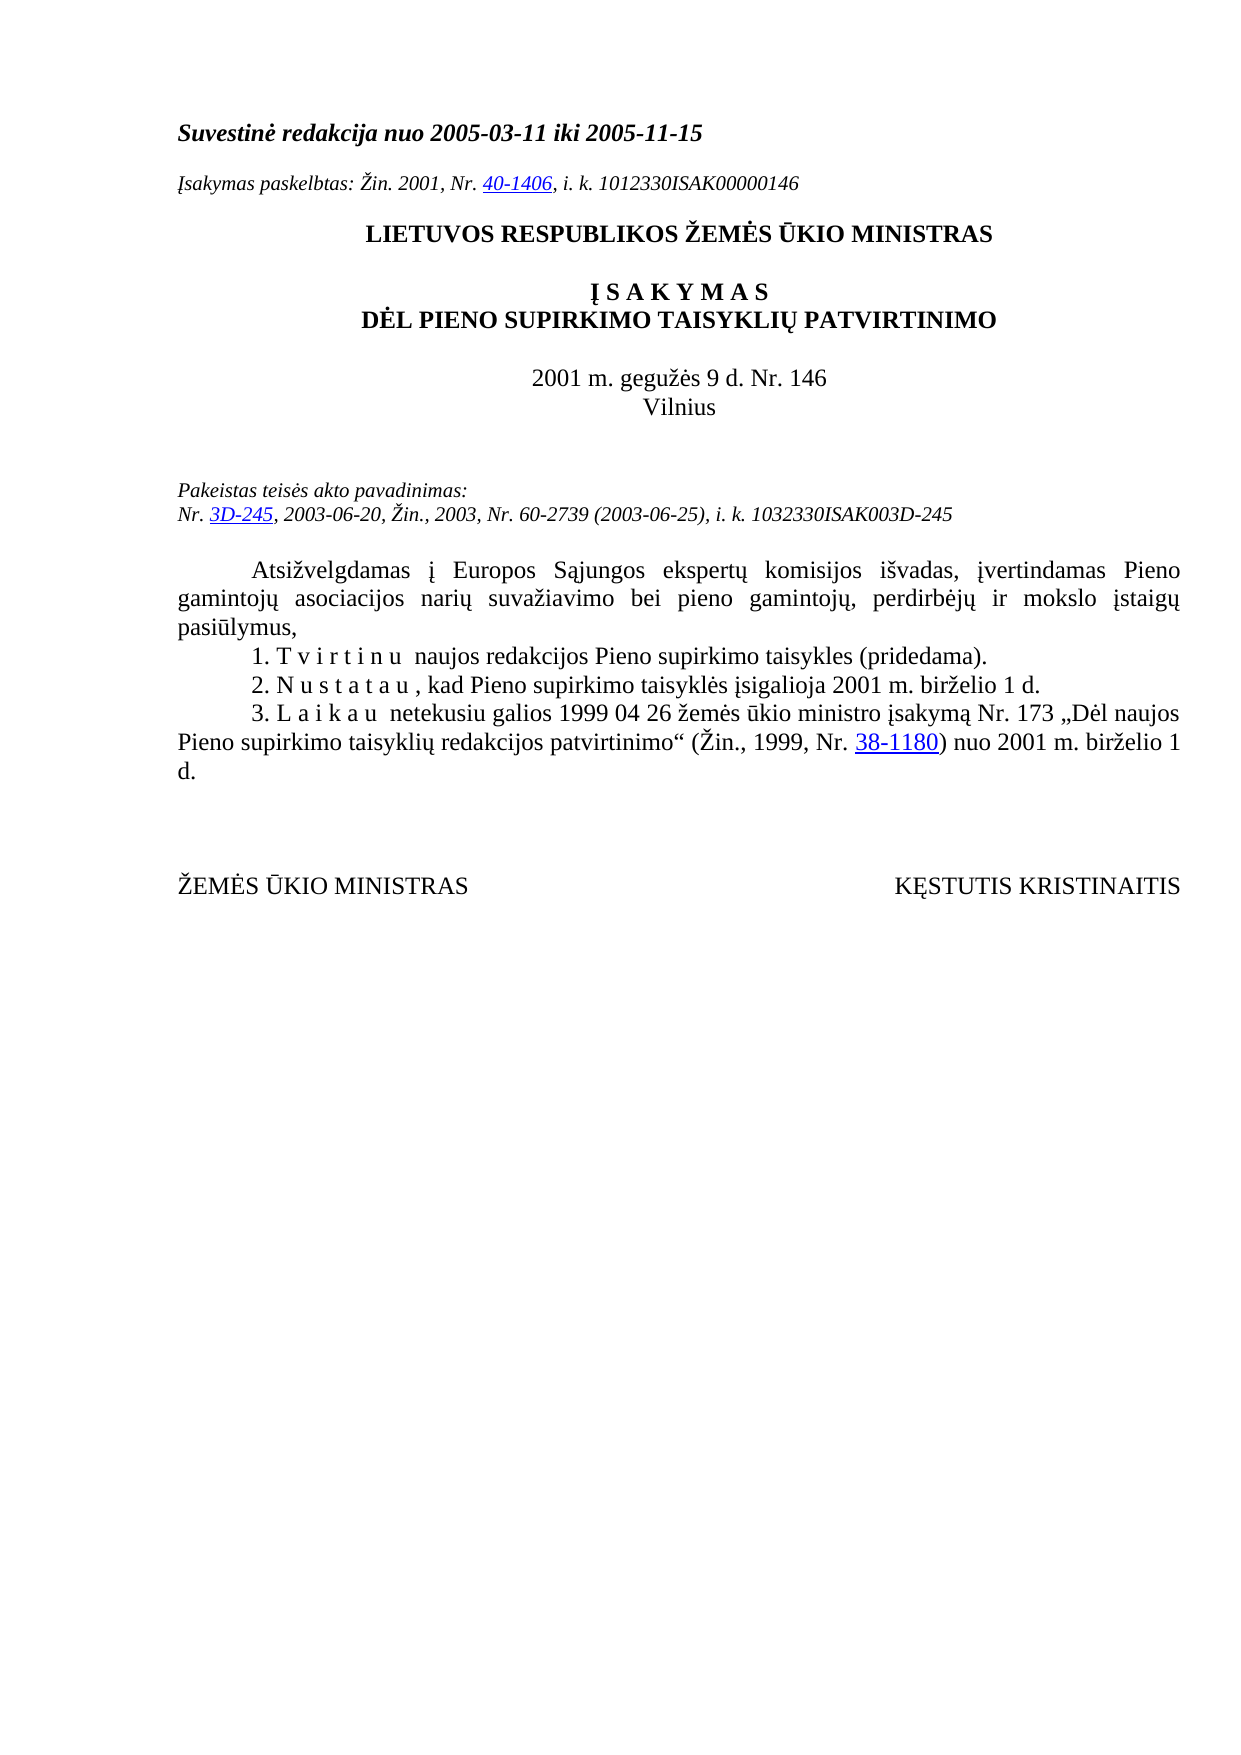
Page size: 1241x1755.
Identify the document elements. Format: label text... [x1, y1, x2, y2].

text 3. Laikau netekusiu galios 1999 04 26 žemės ūkio ministro įsakymą Nr. 173 „Dėl naujos Pieno supirkimo taisyklių redakcijos patvirtinimo“ (Žin., 1999, Nr. 38-1180) nuo 2001 m. birželio 1 d. [177, 698, 1181, 785]
text Pakeistas teisės akto pavadinimas: [177, 478, 1181, 502]
text 2001 m. gegužės 9 d. Nr. 146 [177, 363, 1181, 392]
text Nr. 3D-245, 2003-06-20, Žin., 2003, Nr. 60-2739 (2003-06-25), i. k. 1032330ISAK003D-245 [177, 502, 1181, 526]
text ŽEMĖS ŪKIO MINISTRAS KĘSTUTIS KRISTINAITIS [177, 871, 1181, 900]
text LIETUVOS RESPUBLIKOS ŽEMĖS ŪKIO MINISTRAS [177, 219, 1181, 248]
text 2. Nustatau, kad Pieno supirkimo taisyklės įsigalioja 2001 m. birželio 1 d. [177, 670, 1181, 698]
text Įsakymas paskelbtas: Žin. 2001, Nr. 40-1406, i. k. 1012330ISAK00000146 [177, 171, 1181, 195]
text DĖL PIENO SUPIRKIMO TAISYKLIŲ PATVIRTINIMO [177, 305, 1181, 334]
text 1. Tvirtinu naujos redakcijos Pieno supirkimo taisykles (pridedama). [177, 641, 1181, 670]
text Į S A K Y M A S [177, 277, 1181, 305]
text Atsižvelgdamas į Europos Sąjungos ekspertų komisijos išvadas, įvertindamas Pieno gamintojų asociacijos narių suvažiavimo bei pieno gamintojų, perdirbėjų ir mokslo įstaigų pasiūlymus, [177, 555, 1181, 641]
text Suvestinė redakcija nuo 2005-03-11 iki 2005-11-15 [177, 118, 1181, 147]
text Vilnius [177, 392, 1181, 420]
